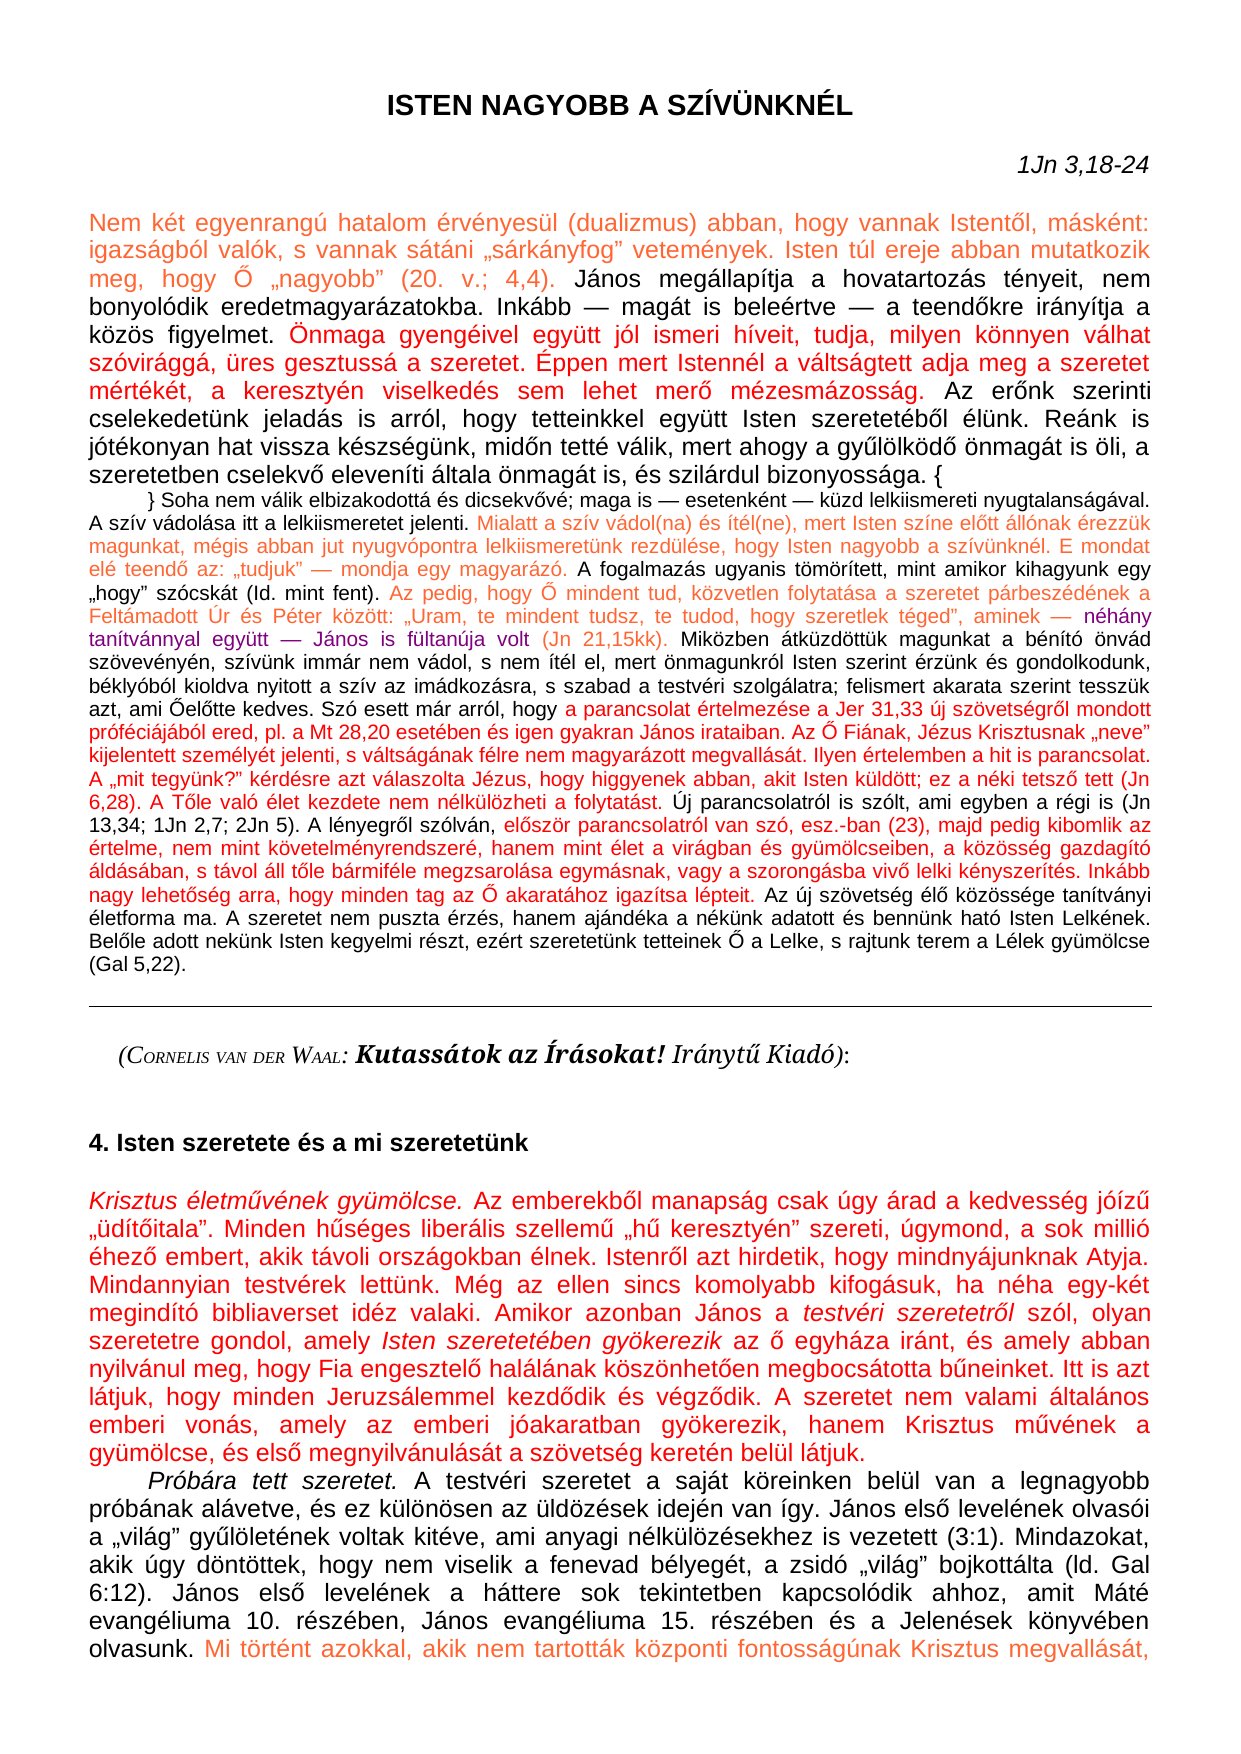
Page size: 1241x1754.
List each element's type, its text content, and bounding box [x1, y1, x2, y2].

text } Soha nem válik elbizakodottá és dicsekvővé; maga is — esetenként — küzd lelkiismereti nyugtalanságával. A szív vádolása itt a lelkiismeretet jelenti. Mialatt a szív vádol(na) és ítél(ne), mert Isten színe előtt állónak érezzük magunkat, mégis abban jut nyugvópontra lelkiismeretünk rezdülése, hogy Isten nagyobb a szívünknél. E mondat elé teendő az: „tudjuk” — mondja egy magyarázó. A fogalmazás ugyanis tömörített, mint amikor kihagyunk egy „hogy” szócskát (Id. mint fent). Az pedig, hogy Ő mindent tud, közvetlen folytatása a szeretet párbeszédének a Feltámadott Úr és Péter között: „Uram, te mindent tudsz, te tudod, hogy szeretlek téged”, aminek — néhány tanítvánnyal együtt — János is fültanúja volt (Jn 21,15kk). Miközben átküzdöttük magunkat a bénító önvád szövevényén, szívünk immár nem vádol, s nem ítél el, mert önmagunkról Isten szerint érzünk és gondolkodunk, béklyóból kioldva nyitott a szív az imádkozásra, s szabad a testvéri szolgálatra; felismert akarata szerint tesszük azt, ami Őelőtte kedves. Szó esett már arról, hogy a parancsolat értelmezése a Jer 31,33 új szövetségről mondott próféciájából ered, pl. a Mt 28,20 esetében és igen gyakran János irataiban. Az Ő Fiának, Jézus Krisztusnak „neve” kijelentett személyét jelenti, s váltságának félre nem magyarázott megvallását. Ilyen értelemben a hit is parancsolat. A „mit tegyünk?” kérdésre azt válaszolta Jézus, hogy higgyenek abban, akit Isten küldött; ez a néki tetsző tett (Jn 6,28). A Tőle való élet kezdete nem nélkülözheti a folytatást. Új parancsolatról is szólt, ami egyben a régi is (Jn 13,34; 1Jn 2,7; 2Jn 5). A lényegről szólván, először parancsolatról van szó, esz.-ban (23), majd pedig kibomlik az értelme, nem mint követelményrendszeré, hanem mint élet a virágban és gyümölcseiben, a közösség gazdagító áldásában, s távol áll tőle bármiféle megzsarolása egymásnak, vagy a szorongásba vivő lelki kényszerítés. Inkább nagy lehetőség arra, hogy minden tag az Ő akaratához igazítsa lépteit. Az új szövetség élő közössége tanítványi életforma ma. A szeretet nem puszta érzés, hanem ajándéka a nékünk adatott és bennünk ható Isten Lelkének. Belőle adott nekünk Isten kegyelmi részt, ezért szeretetünk tetteinek Ő a Lelke, s rajtunk terem a Lélek gyümölcse (Gal 5,22). [88, 488, 1152, 976]
text 1Jn 3,18-24 [88, 151, 1152, 179]
text (Cornelis van der Waal: Kutassátok az Írásokat! Iránytű Kiadó): [88, 1007, 1152, 1100]
text Krisztus életművének gyümölcse. Az emberekből manapság csak úgy árad a kedvesség jóízű „üdítőitala”. Minden hűséges liberális szellemű „hű keresztyén” szereti, úgymond, a sok millió éhező embert, akik távoli országokban élnek. Istenről azt hirdetik, hogy mindnyájunknak Atyja. Mindannyian testvérek lettünk. Még az ellen sincs komolyabb kifogásuk, ha néha egy-két megindító bibliaverset idéz valaki. Amikor azonban János a testvéri szeretetről szól, olyan szeretetre gondol, amely Isten szeretetében gyökerezik az ő egyháza iránt, és amely abban nyilvánul meg, hogy Fia engesztelő halálának köszönhetően megbocsátotta bűneinket. Itt is azt látjuk, hogy minden Jeruzsálemmel kezdődik és végződik. A szeretet nem valami általános emberi vonás, amely az emberi jóakaratban gyökerezik, hanem Krisztus művének a gyümölcse, és első megnyilvánulását a szövetség keretén belül látjuk. [88, 1187, 1152, 1467]
text ISTEN NAGYOBB A SZÍVÜNKNÉL [88, 88, 1152, 121]
text Próbára tett szeretet. A testvéri szeretet a saját köreinken belül van a legnagyobb próbának alávetve, és ez különösen az üldözések idején van így. János első levelének olvasói a „világ” gyűlöletének voltak kitéve, ami anyagi nélkülözésekhez is vezetett (3:1). Mindazokat, akik úgy döntöttek, hogy nem viselik a fenevad bélyegét, a zsidó „világ” bojkottálta (ld. Gal 6:12). János első levelének a háttere sok tekintetben kapcsolódik ahhoz, amit Máté evangéliuma 10. részében, János evangéliuma 15. részében és a Jelenések könyvében olvasunk. Mi történt azokkal, akik nem tartották központi fontosságúnak Krisztus megvallását, [88, 1467, 1152, 1663]
text Nem két egyenrangú hatalom érvényesül (dualizmus) abban, hogy vannak Istentől, másként: igazságból valók, s vannak sátáni „sárkányfog” vetemények. Isten túl ereje abban mutatkozik meg, hogy Ő „nagyobb” (20. v.; 4,4). János megállapítja a hovatartozás tényeit, nem bonyolódik eredetmagyarázatokba. Inkább — magát is beleértve — a teendőkre irányítja a közös figyelmet. Önmaga gyengéivel együtt jól ismeri híveit, tudja, milyen könnyen válhat szóvirággá, üres gesztussá a szeretet. Éppen mert Istennél a váltságtett adja meg a szeretet mértékét, a keresztyén viselkedés sem lehet merő mézesmázosság. Az erőnk szerinti cselekedetünk jeladás is arról, hogy tetteinkkel együtt Isten szeretetéből élünk. Reánk is jótékonyan hat vissza készségünk, midőn tetté válik, mert ahogy a gyűlölködő önmagát is öli, a szeretetben cselekvő eleveníti általa önmagát is, és szilárdul bizonyossága. { [88, 208, 1152, 488]
text 4. Isten szeretete és a mi szeretetünk [88, 1129, 1152, 1157]
